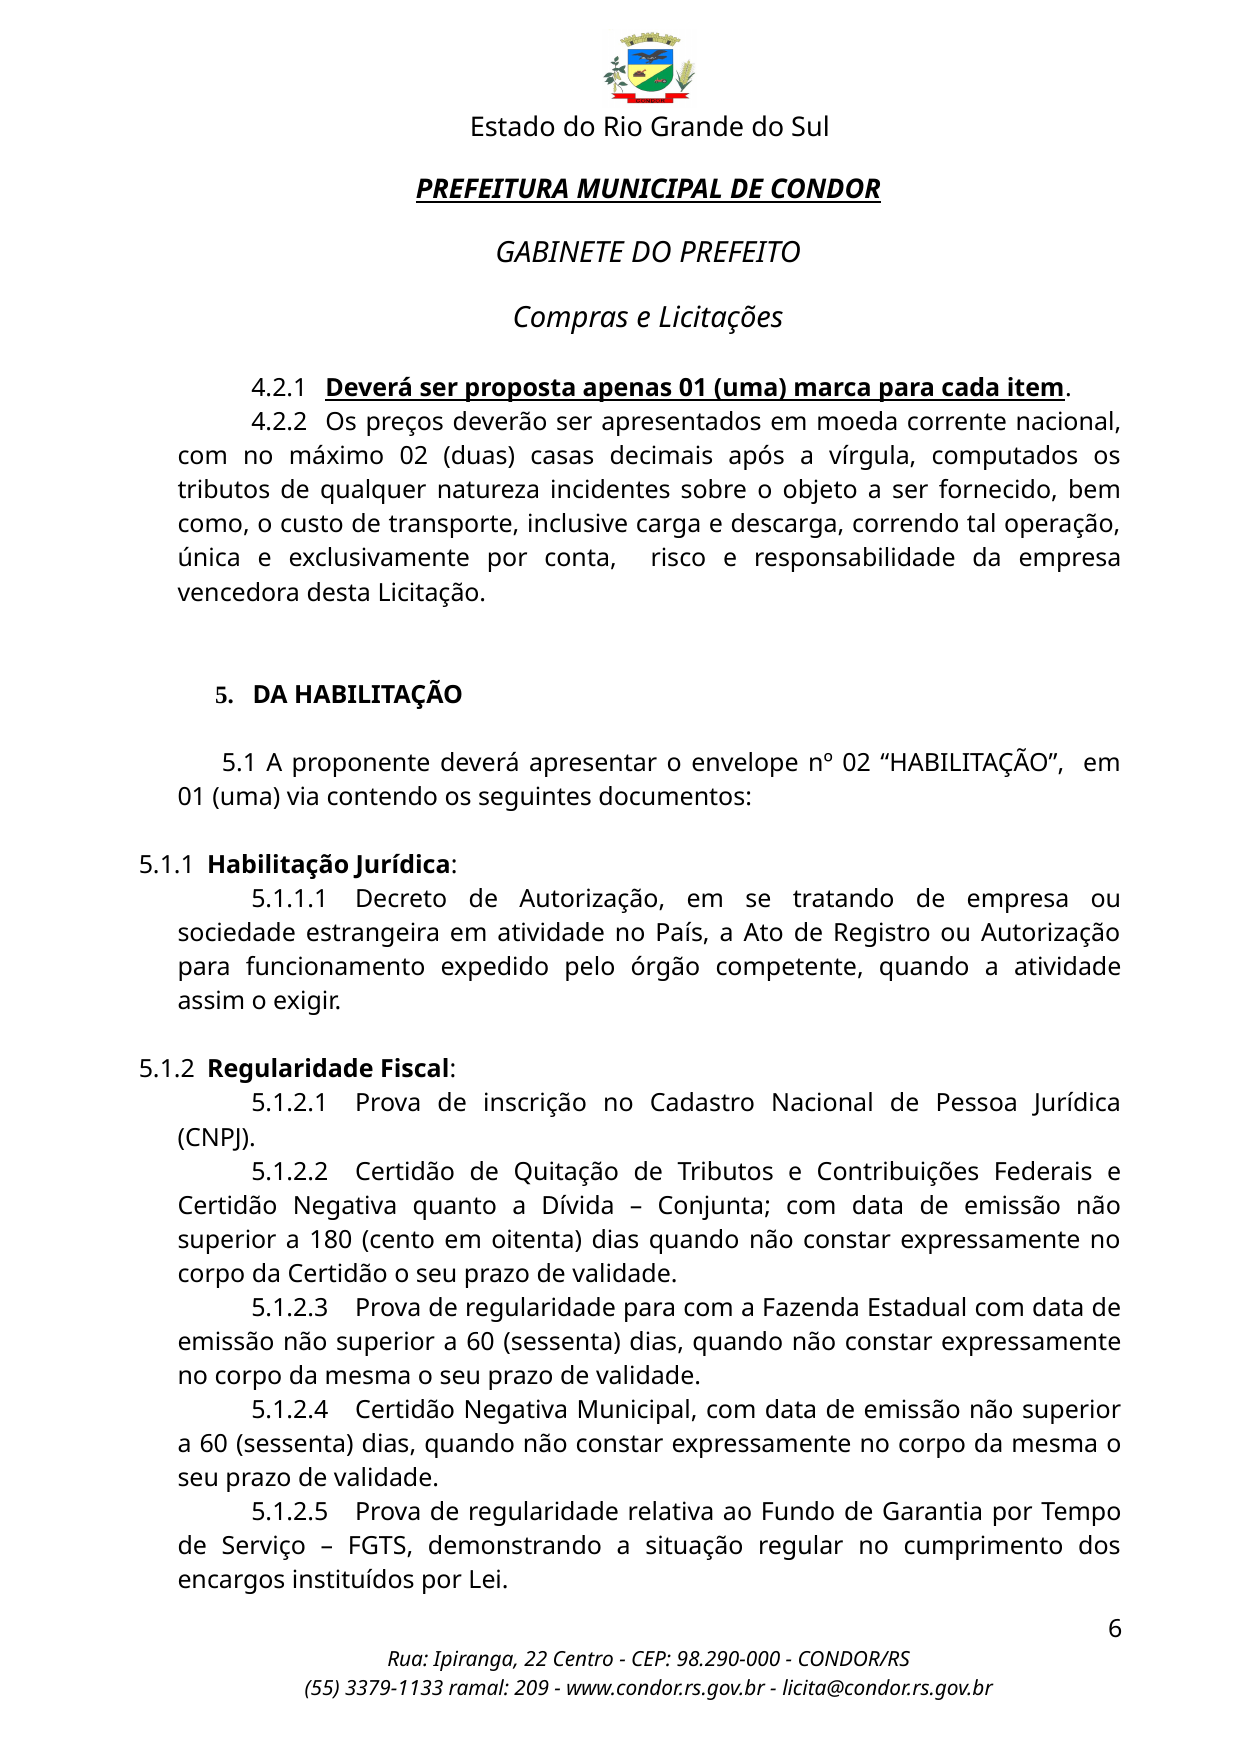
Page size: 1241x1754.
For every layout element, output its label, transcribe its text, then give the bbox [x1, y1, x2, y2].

list Decreto de Autorização, em se tratando de empresa ou sociedade estrangeira em atividade no País, a Ato de Registro ou Autorização para funcionamento expedido pelo órgão competente, quando a atividade assim o exigir. [177, 881, 1122, 1017]
list Certidão de Quitação de Tributos e Contribuições Federais e Certidão Negativa quanto a Dívida – Conjunta; com data de emissão não superior a 180 (cento em oitenta) dias quando não constar expressamente no corpo da Certidão o seu prazo de validade. [177, 1153, 1122, 1289]
list A proponente deverá apresentar o envelope nº 02 “HABILITAÇÃO”, em 01 (uma) via contendo os seguintes documentos: [177, 744, 1122, 813]
list Deverá ser proposta apenas 01 (uma) marca para cada item. [177, 370, 1122, 404]
list DA HABILITAÇÃO [215, 676, 1122, 710]
list Habilitação Jurídica: [138, 847, 1122, 881]
list Prova de regularidade para com a Fazenda Estadual com data de emissão não superior a 60 (sessenta) dias, quando não constar expressamente no corpo da mesma o seu prazo de validade. [177, 1289, 1122, 1392]
list Regularidade Fiscal: [138, 1051, 1122, 1085]
list Prova de inscrição no Cadastro Nacional de Pessoa Jurídica (CNPJ). [177, 1085, 1122, 1153]
list Os preços deverão ser apresentados em moeda corrente nacional, com no máximo 02 (duas) casas decimais após a vírgula, computados os tributos de qualquer natureza incidentes sobre o objeto a ser fornecido, bem como, o custo de transporte, inclusive carga e descarga, correndo tal operação, única e exclusivamente por conta, risco e responsabilidade da empresa vencedora desta Licitação. [177, 404, 1122, 608]
list Prova de regularidade relativa ao Fundo de Garantia por Tempo de Serviço – FGTS, demonstrando a situação regular no cumprimento dos encargos instituídos por Lei. [177, 1494, 1122, 1596]
list Certidão Negativa Municipal, com data de emissão não superior a 60 (sessenta) dias, quando não constar expressamente no corpo da mesma o seu prazo de validade. [177, 1392, 1122, 1494]
